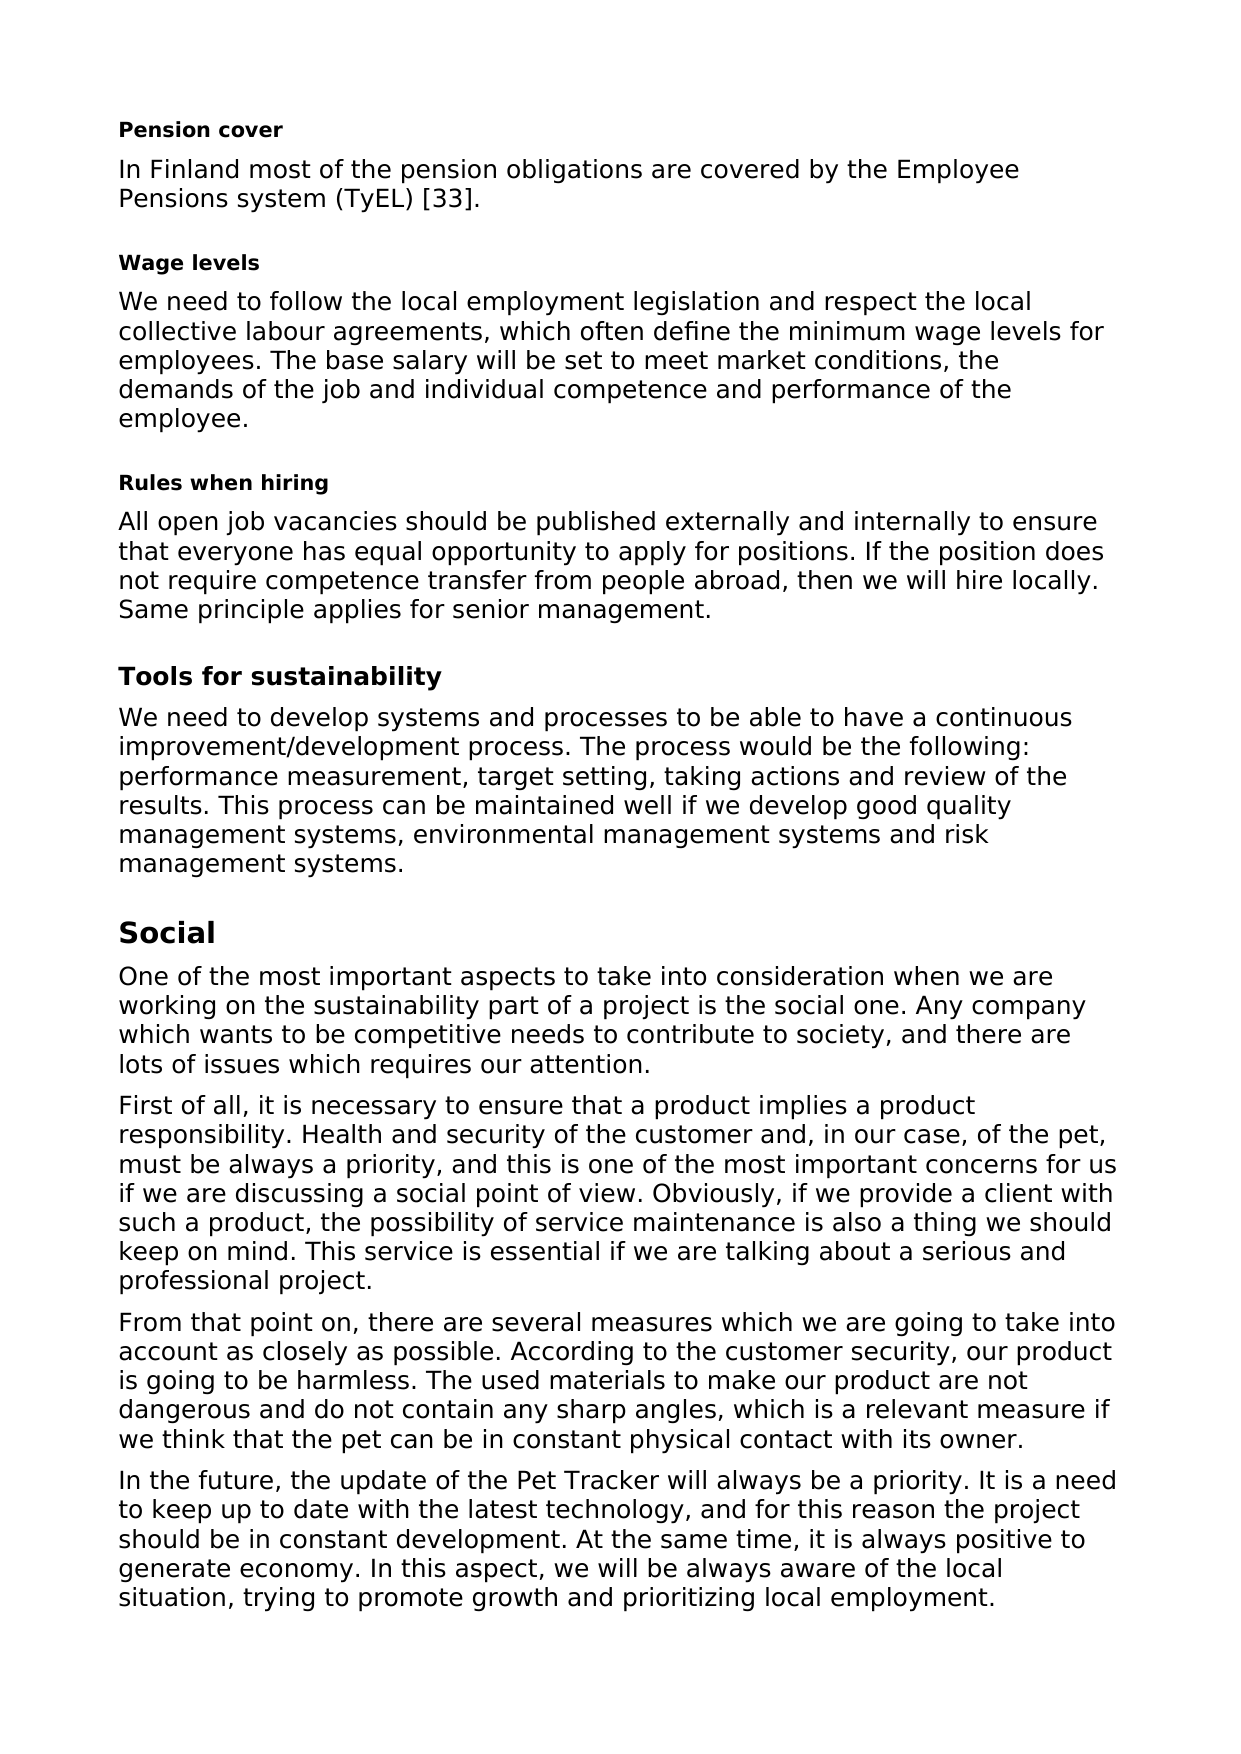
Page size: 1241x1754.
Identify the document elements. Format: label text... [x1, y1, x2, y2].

text One of the most important aspects to take into consideration when we are working on the sustainability part of a project is the social one. Any company which wants to be competitive needs to contribute to society, and there are lots of issues which requires our attention. [118, 962, 1122, 1079]
text First of all, it is necessary to ensure that a product implies a product responsibility. Health and security of the customer and, in our case, of the pet, must be always a priority, and this is one of the most important concerns for us if we are discussing a social point of view. Obviously, if we provide a client with such a product, the possibility of service maintenance is also a thing we should keep on mind. This service is essential if we are talking about a serious and professional project. [118, 1092, 1122, 1296]
text We need to follow the local employment legislation and respect the local collective labour agreements, which often define the minimum wage levels for employees. The base salary will be set to meet market conditions, the demands of the job and individual competence and performance of the employee. [118, 287, 1122, 433]
subtitle Rules when hiring [118, 471, 1122, 495]
subtitle Tools for sustainability [118, 662, 1122, 691]
subtitle Pension cover [118, 118, 1122, 142]
text All open job vacancies should be published externally and internally to ensure that everyone has equal opportunity to apply for positions. If the position does not require competence transfer from people abroad, then we will hire locally. Same principle applies for senior management. [118, 508, 1122, 624]
text In the future, the update of the Pet Tracker will always be a priority. It is a need to keep up to date with the latest technology, and for this reason the project should be in constant development. At the same time, it is always positive to generate economy. In this aspect, we will be always aware of the local situation, trying to promote growth and prioritizing local employment. [118, 1467, 1122, 1612]
subtitle Wage levels [118, 251, 1122, 275]
text In Finland most of the pension obligations are covered by the Employee Pensions system (TyEL) [33]. [118, 155, 1122, 213]
subtitle Social [118, 916, 1122, 950]
text We need to develop systems and processes to be able to have a continuous improvement/development process. The process would be the following: performance measurement, target setting, taking actions and review of the results. This process can be maintained well if we develop good quality management systems, environmental management systems and risk management systems. [118, 703, 1122, 878]
text From that point on, there are several measures which we are going to take into account as closely as possible. According to the customer security, our product is going to be harmless. The used materials to make our product are not dangerous and do not contain any sharp angles, which is a relevant measure if we think that the pet can be in constant physical contact with its owner. [118, 1308, 1122, 1454]
